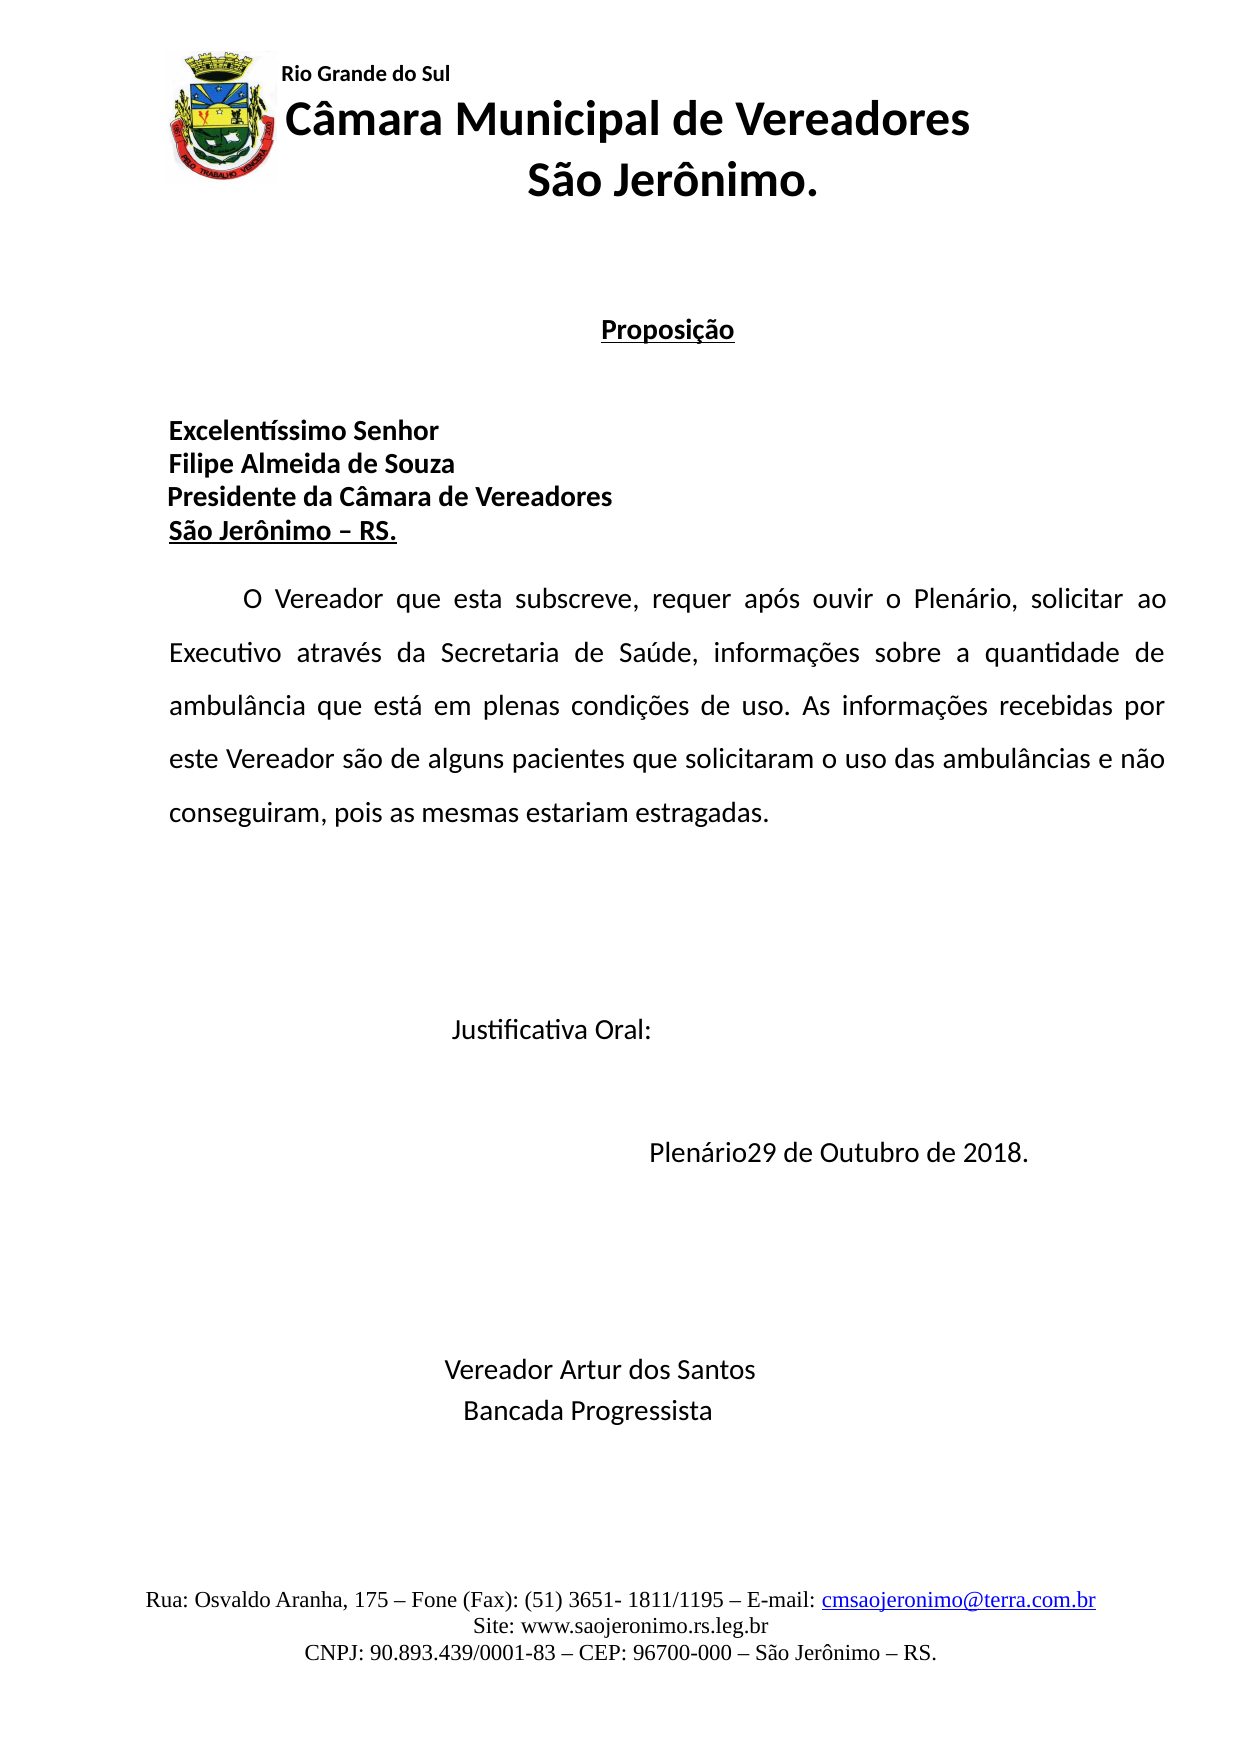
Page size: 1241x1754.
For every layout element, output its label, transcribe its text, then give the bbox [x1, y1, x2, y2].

text São Jerônimo – RS. [169, 513, 1110, 547]
subtitle Proposição [225, 311, 1110, 347]
text Filipe Almeida de Souza [169, 447, 1110, 480]
text O Vereador que esta subscreve, requer após ouvir o Plenário, solicitar ao Executivo através da Secretaria de Saúde, informações sobre a quantidade de ambulância que está em plenas condições de uso. As informações recebidas por este Vereador são de alguns pacientes que solicitaram o uso das ambulâncias e não conseguiram, pois as mesmas estariam estragadas. [169, 580, 1166, 829]
text Presidente da Câmara de Vereadores [75, 480, 1110, 513]
text Plenário29 de Outubro de 2018. [178, 1134, 1123, 1169]
text Vereador Artur dos Santos [75, 1351, 1123, 1387]
text Justificativa Oral: [178, 1011, 1123, 1047]
text Bancada Progressista [75, 1392, 1166, 1428]
text Excelentíssimo Senhor [169, 413, 1110, 447]
